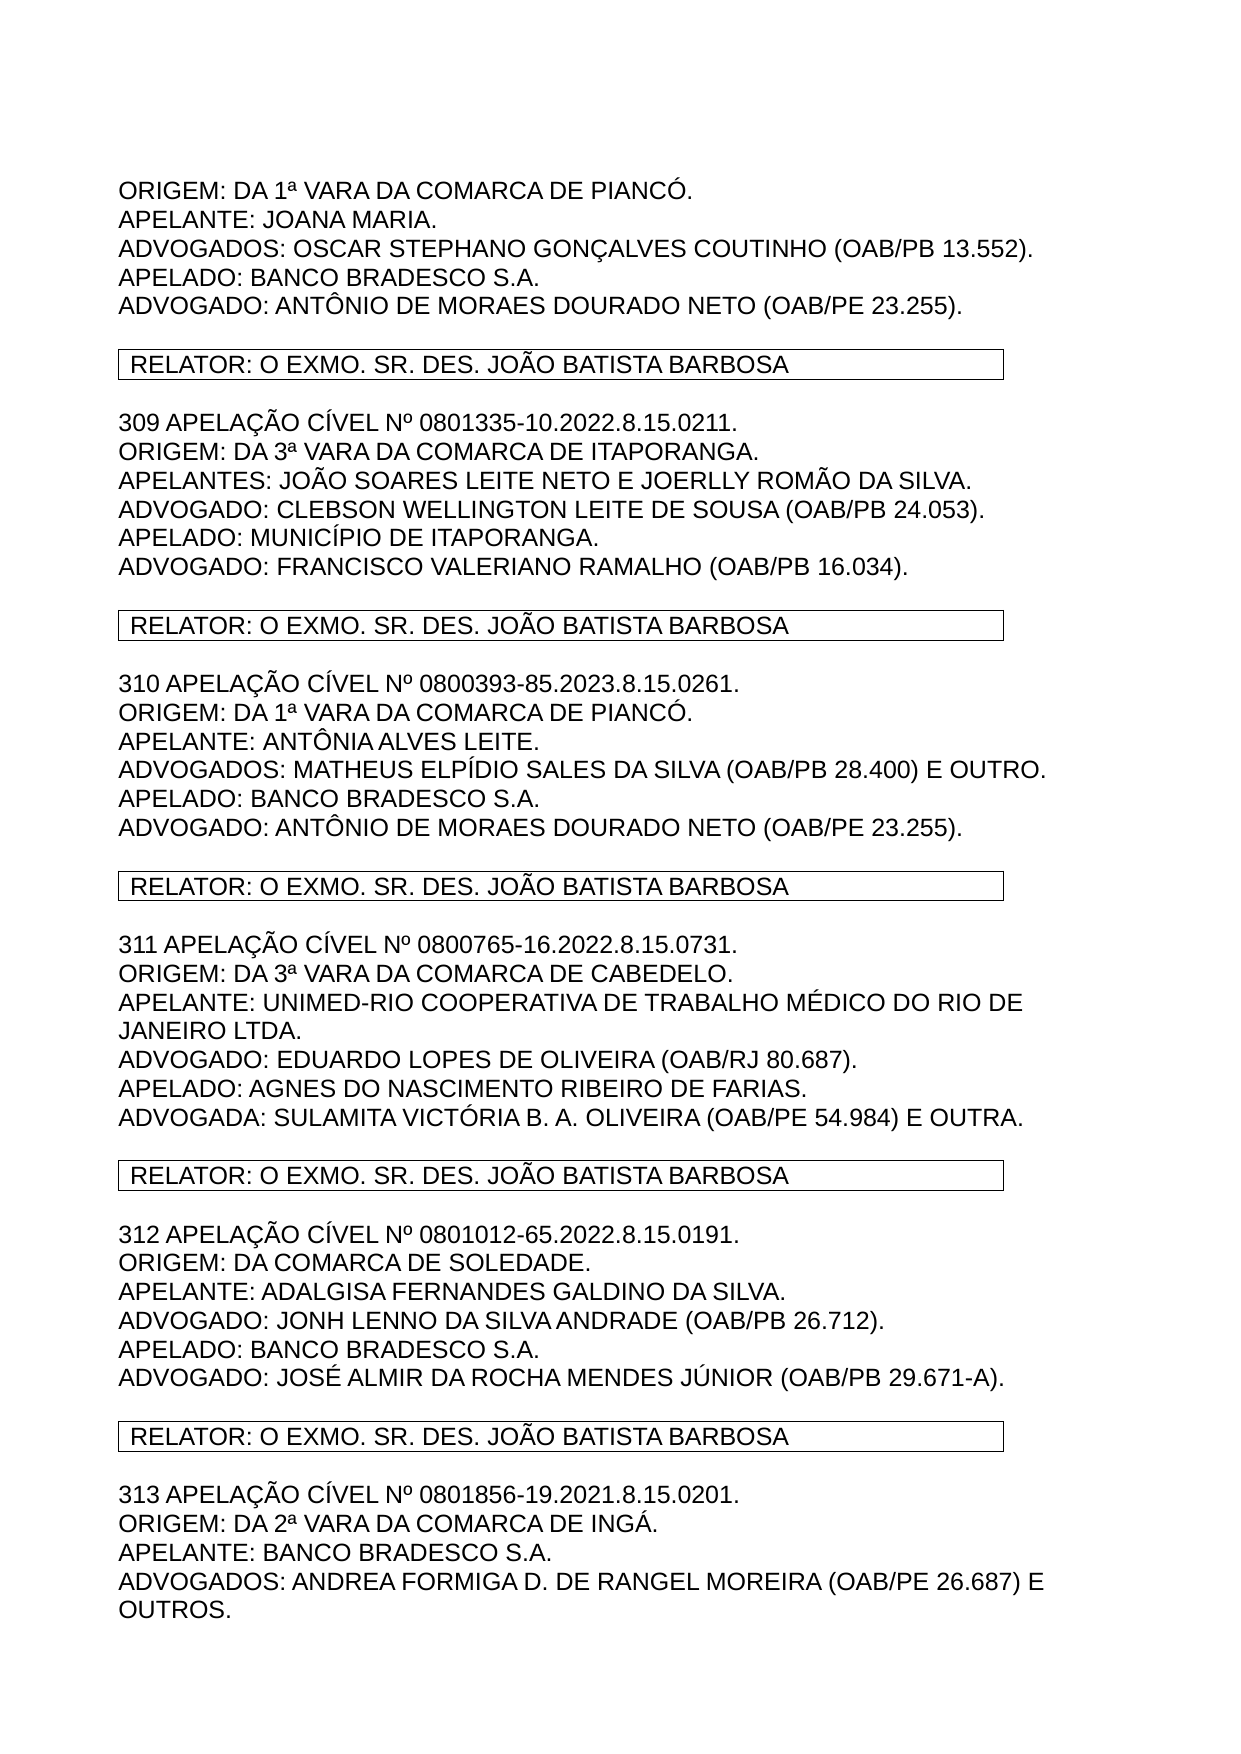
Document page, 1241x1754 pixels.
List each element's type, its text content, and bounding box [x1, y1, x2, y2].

table_header RELATOR: O EXMO. SR. DES. JOÃO BATISTA BARBOSA [119, 611, 1003, 639]
text ADVOGADO: JONH LENNO DA SILVA ANDRADE (OAB/PB 26.712). [118, 1306, 1122, 1335]
text ADVOGADO: JOSÉ ALMIR DA ROCHA MENDES JÚNIOR (OAB/PB 29.671-A). [118, 1363, 1122, 1392]
text 309 APELAÇÃO CÍVEL Nº 0801335-10.2022.8.15.0211. [118, 408, 1122, 437]
table_header RELATOR: O EXMO. SR. DES. JOÃO BATISTA BARBOSA [119, 1422, 1003, 1451]
text APELANTE: BANCO BRADESCO S.A. [118, 1538, 1122, 1567]
text ADVOGADO: ANTÔNIO DE MORAES DOURADO NETO (OAB/PE 23.255). [118, 291, 1122, 320]
text APELADO: BANCO BRADESCO S.A. [118, 784, 1122, 813]
text ADVOGADOS: ANDREA FORMIGA D. DE RANGEL MOREIRA (OAB/PE 26.687) E OUTROS. [118, 1567, 1122, 1624]
text APELANTE: ANTÔNIA ALVES LEITE. [118, 727, 1122, 756]
text ORIGEM: DA 3ª VARA DA COMARCA DE ITAPORANGA. [118, 437, 1122, 466]
text APELADO: BANCO BRADESCO S.A. [118, 1335, 1122, 1363]
text APELANTE: JOANA MARIA. [118, 205, 1122, 234]
text APELANTES: JOÃO SOARES LEITE NETO E JOERLLY ROMÃO DA SILVA. [118, 466, 1122, 495]
text ORIGEM: DA COMARCA DE SOLEDADE. [118, 1248, 1122, 1277]
text ADVOGADA: SULAMITA VICTÓRIA B. A. OLIVEIRA (OAB/PE 54.984) E OUTRA. [118, 1103, 1122, 1131]
text ADVOGADO: FRANCISCO VALERIANO RAMALHO (OAB/PB 16.034). [118, 552, 1122, 581]
text 313 APELAÇÃO CÍVEL Nº 0801856-19.2021.8.15.0201. [118, 1481, 1122, 1509]
text APELADO: MUNICÍPIO DE ITAPORANGA. [118, 523, 1122, 552]
text ORIGEM: DA 2ª VARA DA COMARCA DE INGÁ. [118, 1509, 1122, 1538]
text 312 APELAÇÃO CÍVEL Nº 0801012-65.2022.8.15.0191. [118, 1220, 1122, 1248]
text ADVOGADO: EDUARDO LOPES DE OLIVEIRA (OAB/RJ 80.687). [118, 1045, 1122, 1074]
text APELADO: BANCO BRADESCO S.A. [118, 263, 1122, 291]
text ADVOGADO: ANTÔNIO DE MORAES DOURADO NETO (OAB/PE 23.255). [118, 813, 1122, 842]
text ADVOGADO: CLEBSON WELLINGTON LEITE DE SOUSA (OAB/PB 24.053). [118, 495, 1122, 523]
text ORIGEM: DA 1ª VARA DA COMARCA DE PIANCÓ. [118, 698, 1122, 727]
text ADVOGADOS: MATHEUS ELPÍDIO SALES DA SILVA (OAB/PB 28.400) E OUTRO. [118, 756, 1122, 784]
table_header RELATOR: O EXMO. SR. DES. JOÃO BATISTA BARBOSA [119, 350, 1003, 379]
text 311 APELAÇÃO CÍVEL Nº 0800765-16.2022.8.15.0731. [118, 930, 1122, 959]
text APELANTE: UNIMED-RIO COOPERATIVA DE TRABALHO MÉDICO DO RIO DE JANEIRO LTDA. [118, 988, 1122, 1045]
text APELADO: AGNES DO NASCIMENTO RIBEIRO DE FARIAS. [118, 1074, 1122, 1103]
text APELANTE: ADALGISA FERNANDES GALDINO DA SILVA. [118, 1277, 1122, 1306]
text ADVOGADOS: OSCAR STEPHANO GONÇALVES COUTINHO (OAB/PB 13.552). [118, 234, 1122, 263]
text ORIGEM: DA 3ª VARA DA COMARCA DE CABEDELO. [118, 959, 1122, 988]
table_header RELATOR: O EXMO. SR. DES. JOÃO BATISTA BARBOSA [119, 872, 1003, 900]
text ORIGEM: DA 1ª VARA DA COMARCA DE PIANCÓ. [118, 176, 1122, 205]
table_header RELATOR: O EXMO. SR. DES. JOÃO BATISTA BARBOSA [119, 1161, 1003, 1190]
text 310 APELAÇÃO CÍVEL Nº 0800393-85.2023.8.15.0261. [118, 669, 1122, 698]
